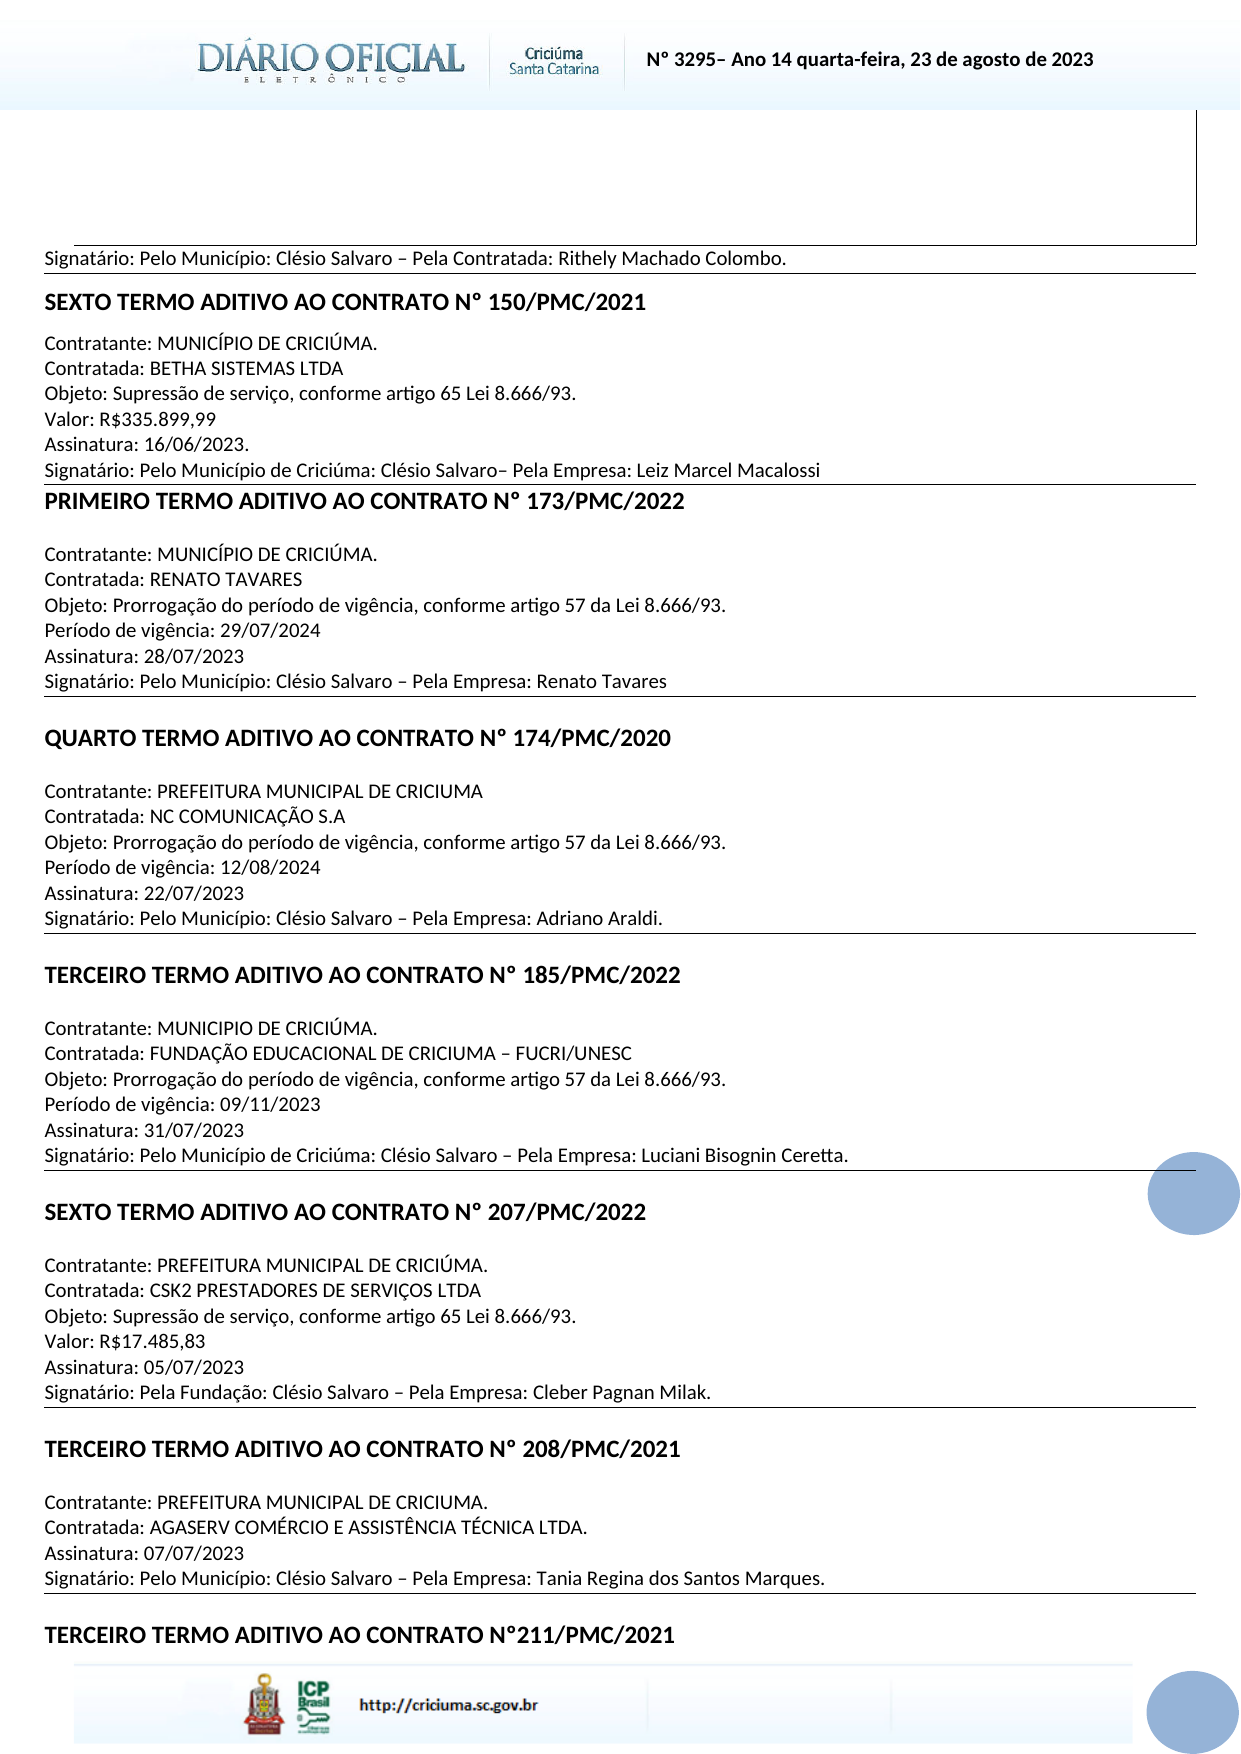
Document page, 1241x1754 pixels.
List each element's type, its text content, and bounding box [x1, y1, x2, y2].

text Assinatura: 31/07/2023 [44, 1117, 1196, 1142]
text Contratante: PREFEITURA MUNICIPAL DE CRICIÚMA. [44, 1252, 1196, 1278]
text Contratada: BETHA SISTEMAS LTDA [44, 355, 1196, 381]
text Contratante: PREFEITURA MUNICIPAL DE CRICIUMA. [44, 1489, 1196, 1514]
text Assinatura: 22/07/2023 [44, 880, 1196, 905]
text Período de vigência: 09/11/2023 [44, 1091, 1196, 1117]
text Período de vigência: 29/07/2024 [44, 617, 1196, 643]
text Valor: R$335.899,99 [44, 406, 1196, 431]
text PRIMEIRO TERMO ADITIVO AO CONTRATO Nº 173/PMC/2022 [44, 485, 1196, 516]
text Assinatura: 28/07/2023 [44, 643, 1196, 668]
text Contratada: RENATO TAVARES [44, 567, 1196, 592]
text Signatário: Pelo Município de Criciúma: Clésio Salvaro – Pela Empresa: Luciani Bisognin Ceretta. [44, 1142, 1196, 1170]
text Valor: R$17.485,83 [44, 1328, 1196, 1354]
text Contratada: FUNDAÇÃO EDUCACIONAL DE CRICIUMA – FUCRI/UNESC [44, 1041, 1196, 1066]
text Signatário: Pela Fundação: Clésio Salvaro – Pela Empresa: Cleber Pagnan Milak. [44, 1379, 1196, 1407]
text QUARTO TERMO ADITIVO AO CONTRATO Nº 174/PMC/2020 [44, 722, 1196, 753]
text TERCEIRO TERMO ADITIVO AO CONTRATO Nº 208/PMC/2021 [44, 1433, 1196, 1464]
text SEXTO TERMO ADITIVO AO CONTRATO Nº 207/PMC/2022 [44, 1196, 1165, 1227]
text Contratada: CSK2 PRESTADORES DE SERVIÇOS LTDA [44, 1278, 1196, 1303]
text Contratante: MUNICÍPIO DE CRICIÚMA. [44, 330, 1196, 355]
text Objeto: Supressão de serviço, conforme artigo 65 Lei 8.666/93. [44, 381, 1196, 406]
text Contratante: MUNICÍPIO DE CRICIÚMA. [44, 541, 1196, 567]
text Assinatura: 07/07/2023 [44, 1540, 1196, 1565]
text Objeto: Prorrogação do período de vigência, conforme artigo 57 da Lei 8.666/93. [44, 829, 1196, 854]
text Objeto: Prorrogação do período de vigência, conforme artigo 57 da Lei 8.666/93. [44, 1066, 1196, 1091]
text Assinatura: 16/06/2023. [44, 431, 1196, 457]
text Contratada: AGASERV COMÉRCIO E ASSISTÊNCIA TÉCNICA LTDA. [44, 1514, 1196, 1540]
text Assinatura: 05/07/2023 [44, 1354, 1196, 1379]
text Contratada: NC COMUNICAÇÃO S.A [44, 804, 1196, 829]
text Objeto: Supressão de serviço, conforme artigo 65 Lei 8.666/93. [44, 1303, 1196, 1328]
text Signatário: Pelo Município: Clésio Salvaro – Pela Empresa: Adriano Araldi. [44, 905, 1196, 933]
text Signatário: Pelo Município: Clésio Salvaro – Pela Empresa: Renato Tavares [44, 668, 1196, 696]
text Signatário: Pelo Município: Clésio Salvaro – Pela Contratada: Rithely Machado Colombo. [44, 245, 1196, 273]
text Período de vigência: 12/08/2024 [44, 854, 1196, 880]
text SEXTO TERMO ADITIVO AO CONTRATO Nº 150/PMC/2021 [44, 286, 1196, 317]
text TERCEIRO TERMO ADITIVO AO CONTRATO Nº211/PMC/2021 [44, 1619, 1196, 1650]
text Signatário: Pelo Município de Criciúma: Clésio Salvaro– Pela Empresa: Leiz Marcel Macalossi [44, 457, 1196, 484]
text Contratante: MUNICIPIO DE CRICIÚMA. [44, 1015, 1196, 1041]
text Objeto: Prorrogação do período de vigência, conforme artigo 57 da Lei 8.666/93. [44, 592, 1196, 617]
text Contratante: PREFEITURA MUNICIPAL DE CRICIUMA [44, 778, 1196, 804]
text TERCEIRO TERMO ADITIVO AO CONTRATO Nº 185/PMC/2022 [44, 959, 1196, 990]
text Signatário: Pelo Município: Clésio Salvaro – Pela Empresa: Tania Regina dos Santos Marques. [44, 1565, 1196, 1593]
